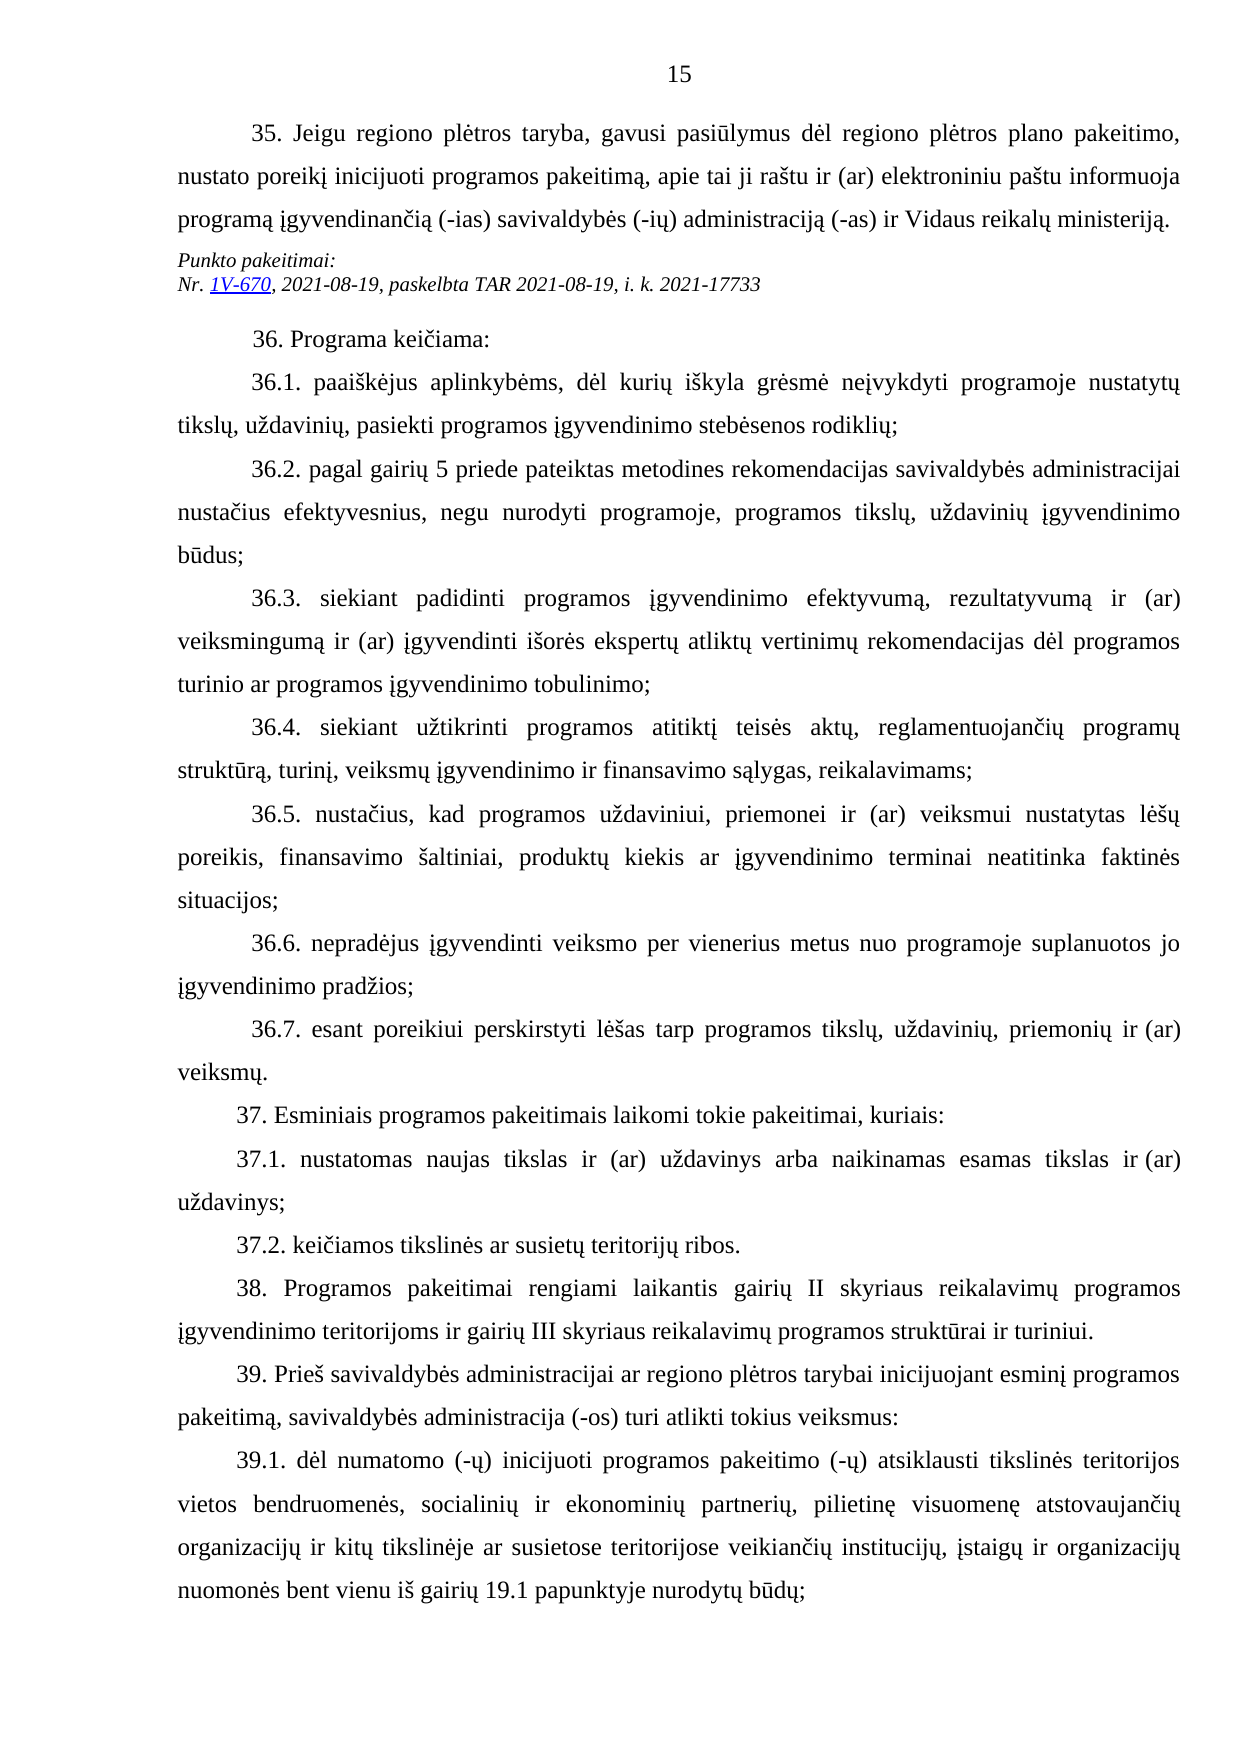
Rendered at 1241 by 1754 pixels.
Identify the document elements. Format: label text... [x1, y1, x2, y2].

text 38. Programos pakeitimai rengiami laikantis gairių II skyriaus reikalavimų programos įgyvendinimo teritorijoms ir gairių III skyriaus reikalavimų programos struktūrai ir turiniui. [177, 1273, 1181, 1345]
text 35. Jeigu regiono plėtros taryba, gavusi pasiūlymus dėl regiono plėtros plano pakeitimo, nustato poreikį inicijuoti programos pakeitimą, apie tai ji raštu ir (ar) elektroniniu paštu informuoja programą įgyvendinančią (-ias) savivaldybės (-ių) administraciją (-as) ir Vidaus reikalų ministeriją. [177, 118, 1181, 233]
text 36.2. pagal gairių 5 priede pateiktas metodines rekomendacijas savivaldybės administracijai nustačius efektyvesnius, negu nurodyti programoje, programos tikslų, uždavinių įgyvendinimo būdus; [177, 454, 1181, 569]
text 37.2. keičiamos tikslinės ar susietų teritorijų ribos. [177, 1230, 1181, 1259]
text 36.4. siekiant užtikrinti programos atitiktį teisės aktų, reglamentuojančių programų struktūrą, turinį, veiksmų įgyvendinimo ir finansavimo sąlygas, reikalavimams; [177, 712, 1181, 784]
text 37. Esminiais programos pakeitimais laikomi tokie pakeitimai, kuriais: [177, 1101, 1181, 1129]
text 36. Programa keičiama: [177, 324, 1181, 353]
text Nr. 1V-670, 2021-08-19, paskelbta TAR 2021-08-19, i. k. 2021-17733 [177, 272, 1181, 296]
text 36.3. siekiant padidinti programos įgyvendinimo efektyvumą, rezultatyvumą ir (ar) veiksmingumą ir (ar) įgyvendinti išorės ekspertų atliktų vertinimų rekomendacijas dėl programos turinio ar programos įgyvendinimo tobulinimo; [177, 583, 1181, 698]
text 36.6. nepradėjus įgyvendinti veiksmo per vienerius metus nuo programoje suplanuotos jo įgyvendinimo pradžios; [177, 928, 1181, 1000]
text 36.1. paaiškėjus aplinkybėms, dėl kurių iškyla grėsmė neįvykdyti programoje nustatytų tikslų, uždavinių, pasiekti programos įgyvendinimo stebėsenos rodiklių; [177, 367, 1181, 439]
text 39.1. dėl numatomo (-ų) inicijuoti programos pakeitimo (-ų) atsiklausti tikslinės teritorijos vietos bendruomenės, socialinių ir ekonominių partnerių, pilietinę visuomenę atstovaujančių organizacijų ir kitų tikslinėje ar susietose teritorijose veikiančių institucijų, įstaigų ir organizacijų nuomonės bent vienu iš gairių 19.1 papunktyje nurodytų būdų; [177, 1446, 1181, 1604]
text Punkto pakeitimai: [177, 247, 1181, 272]
text 37.1. nustatomas naujas tikslas ir (ar) uždavinys arba naikinamas esamas tikslas ir (ar) uždavinys; [177, 1144, 1181, 1216]
text 36.5. nustačius, kad programos uždaviniui, priemonei ir (ar) veiksmui nustatytas lėšų poreikis, finansavimo šaltiniai, produktų kiekis ar įgyvendinimo terminai neatitinka faktinės situacijos; [177, 799, 1181, 914]
text 36.7. esant poreikiui perskirstyti lėšas tarp programos tikslų, uždavinių, priemonių ir (ar) veiksmų. [177, 1014, 1181, 1086]
text 39. Prieš savivaldybės administracijai ar regiono plėtros tarybai inicijuojant esminį programos pakeitimą, savivaldybės administracija (-os) turi atlikti tokius veiksmus: [177, 1359, 1181, 1431]
